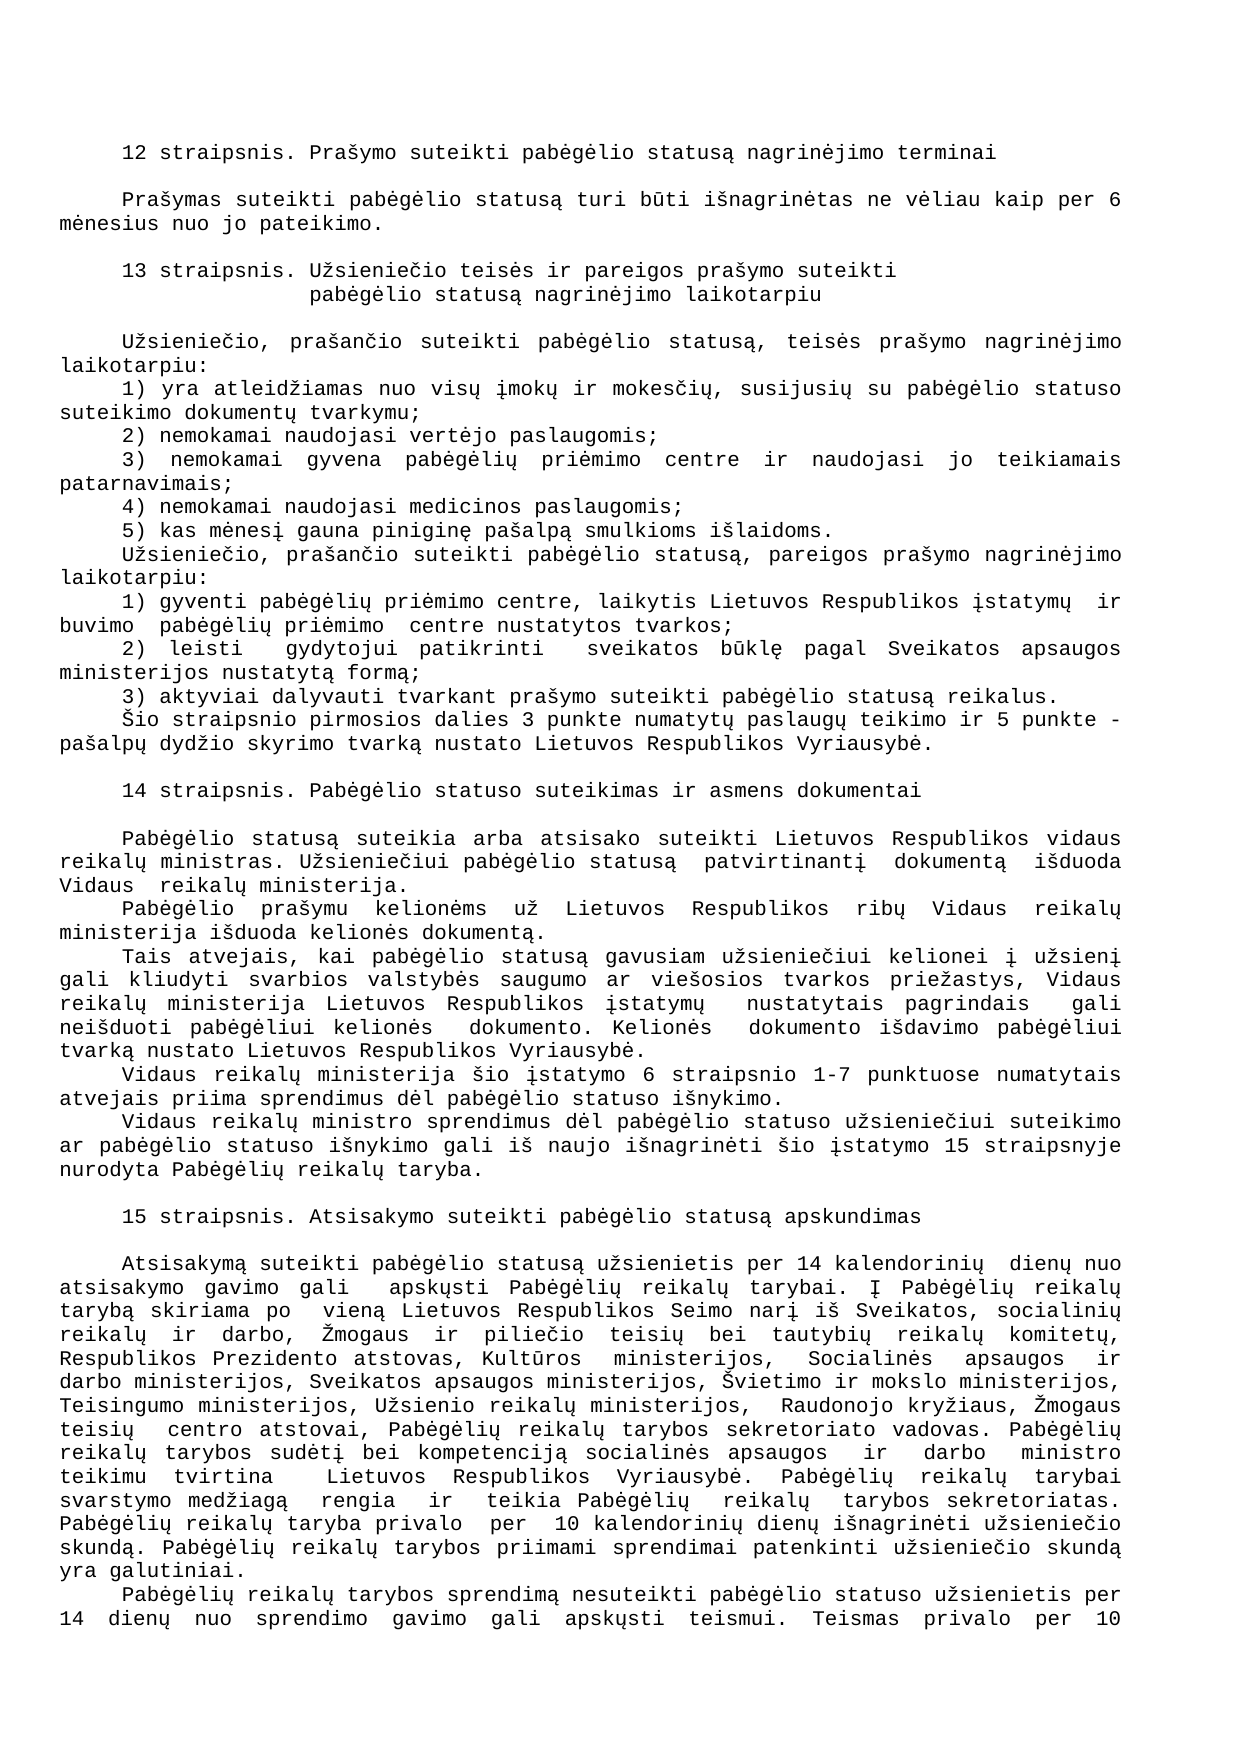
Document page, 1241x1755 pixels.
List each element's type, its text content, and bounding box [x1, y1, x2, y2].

text 4) nemokamai naudojasi medicinos paslaugomis; [59, 496, 1122, 520]
text 14 straipsnis. Pabėgėlio statuso suteikimas ir asmens dokumentai [59, 780, 1122, 804]
text Pabėgėlių reikalų tarybos sprendimą nesuteikti pabėgėlio statuso užsienietis per 14 dienų nuo sprendimo gavimo gali apskųsti teismui. Teismas privalo per 10 [59, 1584, 1122, 1631]
text 5) kas mėnesį gauna piniginę pašalpą smulkioms išlaidoms. [59, 520, 1122, 544]
text Šio straipsnio pirmosios dalies 3 punkte numatytų paslaugų teikimo ir 5 punkte - pašalpų dydžio skyrimo tvarką nustato Lietuvos Respublikos Vyriausybė. [59, 709, 1122, 757]
text 12 straipsnis. Prašymo suteikti pabėgėlio statusą nagrinėjimo terminai [59, 142, 1122, 165]
text pabėgėlio statusą nagrinėjimo laikotarpiu [59, 284, 1122, 307]
text 1) yra atleidžiamas nuo visų įmokų ir mokesčių, susijusių su pabėgėlio statuso suteikimo dokumentų tvarkymu; [59, 378, 1122, 426]
text 13 straipsnis. Užsieniečio teisės ir pareigos prašymo suteikti [59, 260, 1122, 284]
text 3) nemokamai gyvena pabėgėlių priėmimo centre ir naudojasi jo teikiamais patarnavimais; [59, 449, 1122, 496]
text Vidaus reikalų ministerija šio įstatymo 6 straipsnio 1-7 punktuose numatytais atvejais priima sprendimus dėl pabėgėlio statuso išnykimo. [59, 1064, 1122, 1111]
text 2) nemokamai naudojasi vertėjo paslaugomis; [59, 426, 1122, 449]
text 2) leisti gydytojui patikrinti sveikatos būklę pagal Sveikatos apsaugos ministerijos nustatytą formą; [59, 638, 1122, 686]
text Užsieniečio, prašančio suteikti pabėgėlio statusą, teisės prašymo nagrinėjimo laikotarpiu: [59, 331, 1122, 378]
text Vidaus reikalų ministro sprendimus dėl pabėgėlio statuso užsieniečiui suteikimo ar pabėgėlio statuso išnykimo gali iš naujo išnagrinėti šio įstatymo 15 straipsnyje nurodyta Pabėgėlių reikalų taryba. [59, 1111, 1122, 1182]
text Pabėgėlio statusą suteikia arba atsisako suteikti Lietuvos Respublikos vidaus reikalų ministras. Užsieniečiui pabėgėlio statusą patvirtinantį dokumentą išduoda Vidaus reikalų ministerija. [59, 827, 1122, 898]
text Tais atvejais, kai pabėgėlio statusą gavusiam užsieniečiui kelionei į užsienį gali kliudyti svarbios valstybės saugumo ar viešosios tvarkos priežastys, Vidaus reikalų ministerija Lietuvos Respublikos įstatymų nustatytais pagrindais gali neišduoti pabėgėliui kelionės dokumento. Kelionės dokumento išdavimo pabėgėliui tvarką nustato Lietuvos Respublikos Vyriausybė. [59, 946, 1122, 1064]
text Užsieniečio, prašančio suteikti pabėgėlio statusą, pareigos prašymo nagrinėjimo laikotarpiu: [59, 544, 1122, 591]
text Pabėgėlio prašymu kelionėms už Lietuvos Respublikos ribų Vidaus reikalų ministerija išduoda kelionės dokumentą. [59, 898, 1122, 946]
text 15 straipsnis. Atsisakymo suteikti pabėgėlio statusą apskundimas [59, 1206, 1122, 1229]
text Prašymas suteikti pabėgėlio statusą turi būti išnagrinėtas ne vėliau kaip per 6 mėnesius nuo jo pateikimo. [59, 189, 1122, 236]
text Atsisakymą suteikti pabėgėlio statusą užsienietis per 14 kalendorinių dienų nuo atsisakymo gavimo gali apskųsti Pabėgėlių reikalų tarybai. Į Pabėgėlių reikalų tarybą skiriama po vieną Lietuvos Respublikos Seimo narį iš Sveikatos, socialinių reikalų ir darbo, Žmogaus ir piliečio teisių bei tautybių reikalų komitetų, Respublikos Prezidento atstovas, Kultūros ministerijos, Socialinės apsaugos ir darbo ministerijos, Sveikatos apsaugos ministerijos, Švietimo ir mokslo ministerijos, Teisingumo ministerijos, Užsienio reikalų ministerijos, Raudonojo kryžiaus, Žmogaus teisių centro atstovai, Pabėgėlių reikalų tarybos sekretoriato vadovas. Pabėgėlių reikalų tarybos sudėtį bei kompetenciją socialinės apsaugos ir darbo ministro teikimu tvirtina Lietuvos Respublikos Vyriausybė. Pabėgėlių reikalų tarybai svarstymo medžiagą rengia ir teikia Pabėgėlių reikalų tarybos sekretoriatas. Pabėgėlių reikalų taryba privalo per 10 kalendorinių dienų išnagrinėti užsieniečio skundą. Pabėgėlių reikalų tarybos priimami sprendimai patenkinti užsieniečio skundą yra galutiniai. [59, 1253, 1122, 1584]
text 3) aktyviai dalyvauti tvarkant prašymo suteikti pabėgėlio statusą reikalus. [59, 686, 1122, 709]
text 1) gyventi pabėgėlių priėmimo centre, laikytis Lietuvos Respublikos įstatymų ir buvimo pabėgėlių priėmimo centre nustatytos tvarkos; [59, 591, 1122, 638]
